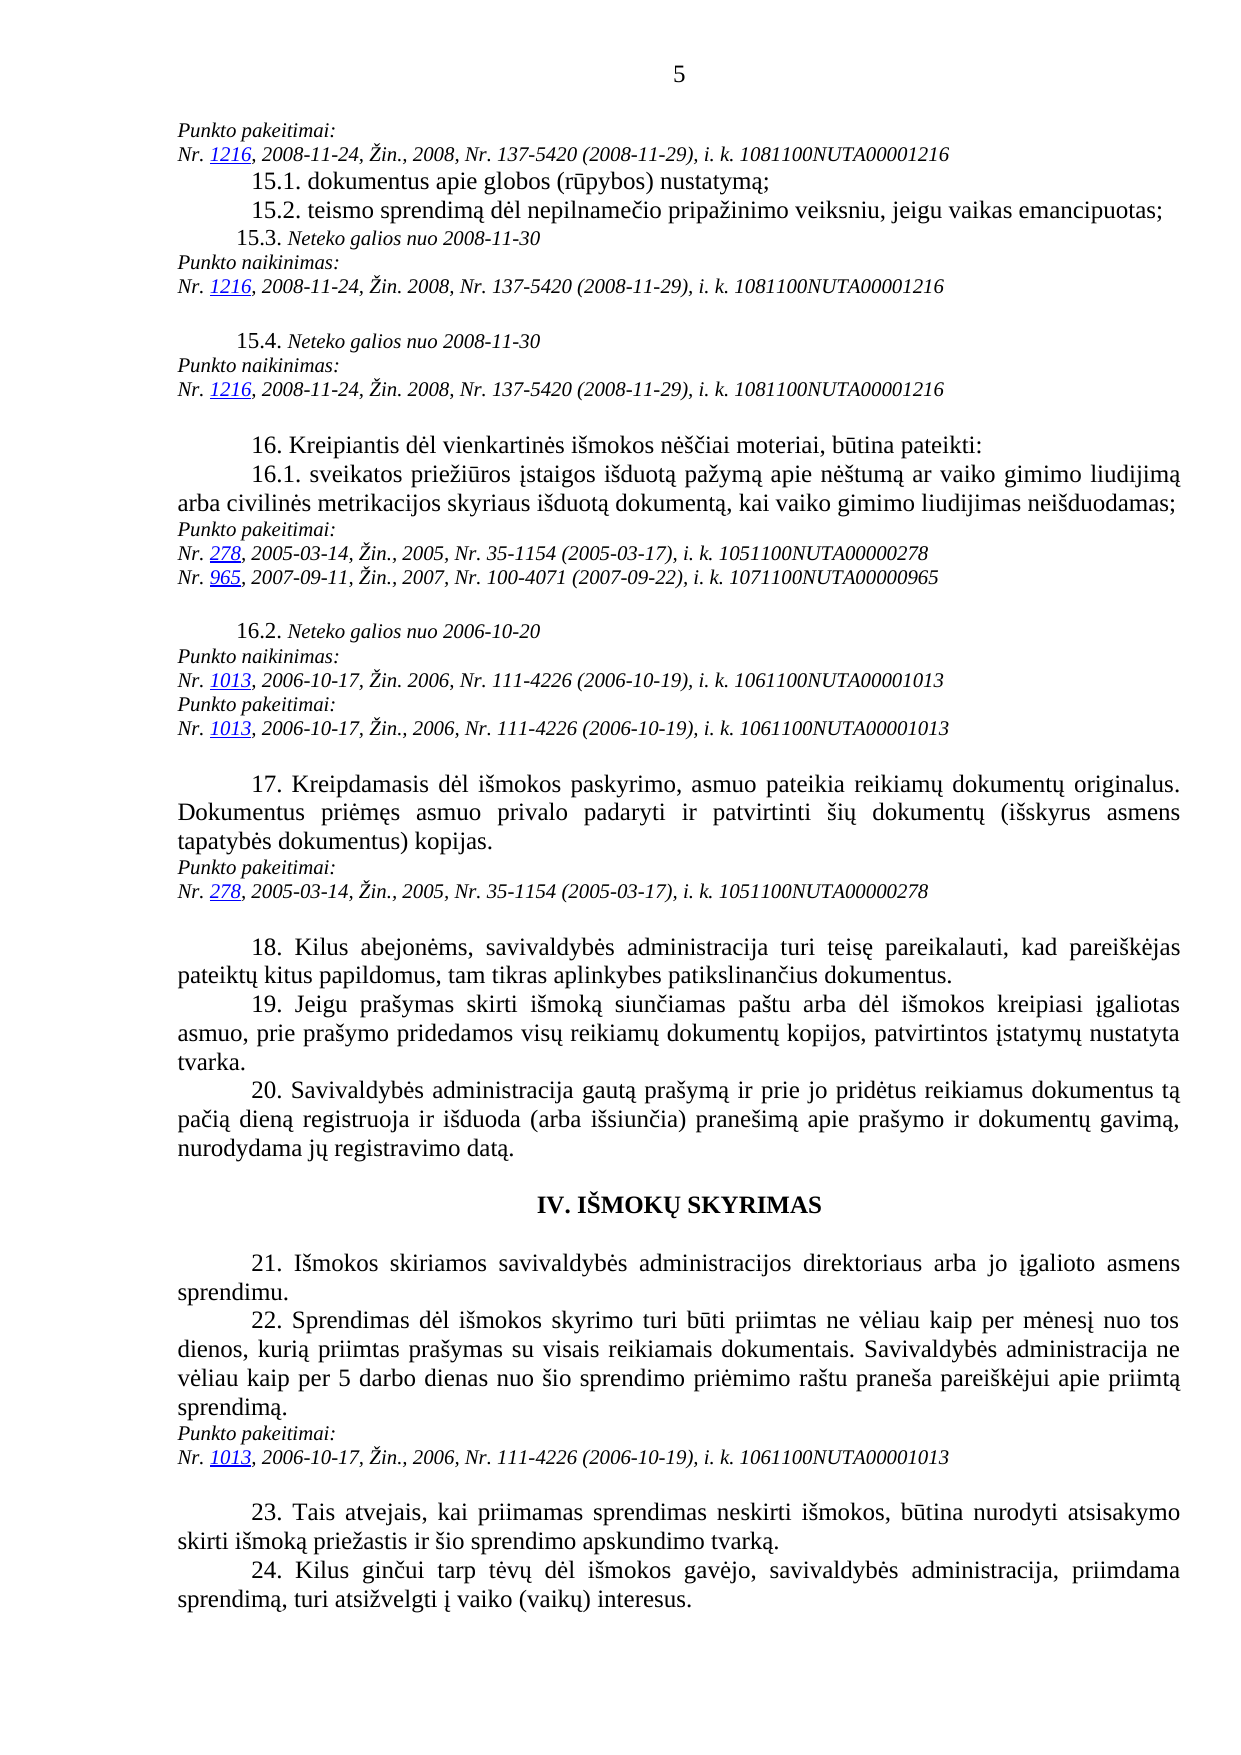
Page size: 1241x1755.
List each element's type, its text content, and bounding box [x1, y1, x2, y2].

text 22. Sprendimas dėl išmokos skyrimo turi būti priimtas ne vėliau kaip per mėnesį nuo tos dienos, kurią priimtas prašymas su visais reikiamais dokumentais. Savivaldybės administracija ne vėliau kaip per 5 darbo dienas nuo šio sprendimo priėmimo raštu praneša pareiškėjui apie priimtą sprendimą. [177, 1306, 1181, 1421]
text Punkto pakeitimai: [177, 1421, 1181, 1445]
text Nr. 278, 2005-03-14, Žin., 2005, Nr. 35-1154 (2005-03-17), i. k. 1051100NUTA00000278 [177, 879, 1181, 903]
text 15.1. dokumentus apie globos (rūpybos) nustatymą; [177, 166, 1181, 195]
text 17. Kreipdamasis dėl išmokos paskyrimo, asmuo pateikia reikiamų dokumentų originalus. Dokumentus priėmęs asmuo privalo padaryti ir patvirtinti šių dokumentų (išskyrus asmens tapatybės dokumentus) kopijas. [177, 769, 1181, 855]
text IV. IŠMOKŲ SKYRIMAS [177, 1191, 1181, 1219]
text 18. Kilus abejonėms, savivaldybės administracija turi teisę pareikalauti, kad pareiškėjas pateiktų kitus papildomus, tam tikras aplinkybes patikslinančius dokumentus. [177, 932, 1181, 989]
text Punkto pakeitimai: [177, 118, 1181, 142]
text 23. Tais atvejais, kai priimamas sprendimas neskirti išmokos, būtina nurodyti atsisakymo skirti išmoką priežastis ir šio sprendimo apskundimo tvarką. [177, 1497, 1181, 1555]
text Punkto naikinimas: [177, 250, 1181, 274]
text Nr. 1216, 2008-11-24, Žin. 2008, Nr. 137-5420 (2008-11-29), i. k. 1081100NUTA00001216 [177, 377, 1181, 401]
text Nr. 965, 2007-09-11, Žin., 2007, Nr. 100-4071 (2007-09-22), i. k. 1071100NUTA00000965 [177, 564, 1181, 589]
text 21. Išmokos skiriamos savivaldybės administracijos direktoriaus arba jo įgalioto asmens sprendimu. [177, 1248, 1181, 1306]
text Nr. 1216, 2008-11-24, Žin. 2008, Nr. 137-5420 (2008-11-29), i. k. 1081100NUTA00001216 [177, 274, 1181, 298]
text Punkto pakeitimai: [177, 516, 1181, 541]
text Nr. 278, 2005-03-14, Žin., 2005, Nr. 35-1154 (2005-03-17), i. k. 1051100NUTA00000278 [177, 541, 1181, 564]
text Nr. 1013, 2006-10-17, Žin., 2006, Nr. 111-4226 (2006-10-19), i. k. 1061100NUTA00001013 [177, 1445, 1181, 1469]
text Nr. 1216, 2008-11-24, Žin., 2008, Nr. 137-5420 (2008-11-29), i. k. 1081100NUTA00001216 [177, 142, 1181, 166]
text 20. Savivaldybės administracija gautą prašymą ir prie jo pridėtus reikiamus dokumentus tą pačią dieną registruoja ir išduoda (arba išsiunčia) pranešimą apie prašymo ir dokumentų gavimą, nurodydama jų registravimo datą. [177, 1076, 1181, 1162]
text Punkto pakeitimai: [177, 855, 1181, 879]
text Nr. 1013, 2006-10-17, Žin., 2006, Nr. 111-4226 (2006-10-19), i. k. 1061100NUTA00001013 [177, 716, 1181, 740]
text Nr. 1013, 2006-10-17, Žin. 2006, Nr. 111-4226 (2006-10-19), i. k. 1061100NUTA00001013 [177, 668, 1181, 692]
text 16.2. Neteko galios nuo 2006-10-20 [177, 617, 1181, 644]
text Punkto pakeitimai: [177, 692, 1181, 716]
text 15.2. teismo sprendimą dėl nepilnamečio pripažinimo veiksniu, jeigu vaikas emancipuotas; [177, 195, 1181, 224]
text 19. Jeigu prašymas skirti išmoką siunčiamas paštu arba dėl išmokos kreipiasi įgaliotas asmuo, prie prašymo pridedamos visų reikiamų dokumentų kopijos, patvirtintos įstatymų nustatyta tvarka. [177, 989, 1181, 1076]
text Punkto naikinimas: [177, 353, 1181, 377]
text 15.4. Neteko galios nuo 2008-11-30 [177, 327, 1181, 353]
text 24. Kilus ginčui tarp tėvų dėl išmokos gavėjo, savivaldybės administracija, priimdama sprendimą, turi atsižvelgti į vaiko (vaikų) interesus. [177, 1555, 1181, 1612]
text 16. Kreipiantis dėl vienkartinės išmokos nėščiai moteriai, būtina pateikti: [177, 430, 1181, 459]
text 16.1. sveikatos priežiūros įstaigos išduotą pažymą apie nėštumą ar vaiko gimimo liudijimą arba civilinės metrikacijos skyriaus išduotą dokumentą, kai vaiko gimimo liudijimas neišduodamas; [177, 459, 1181, 516]
text 15.3. Neteko galios nuo 2008-11-30 [177, 224, 1181, 250]
text Punkto naikinimas: [177, 644, 1181, 668]
